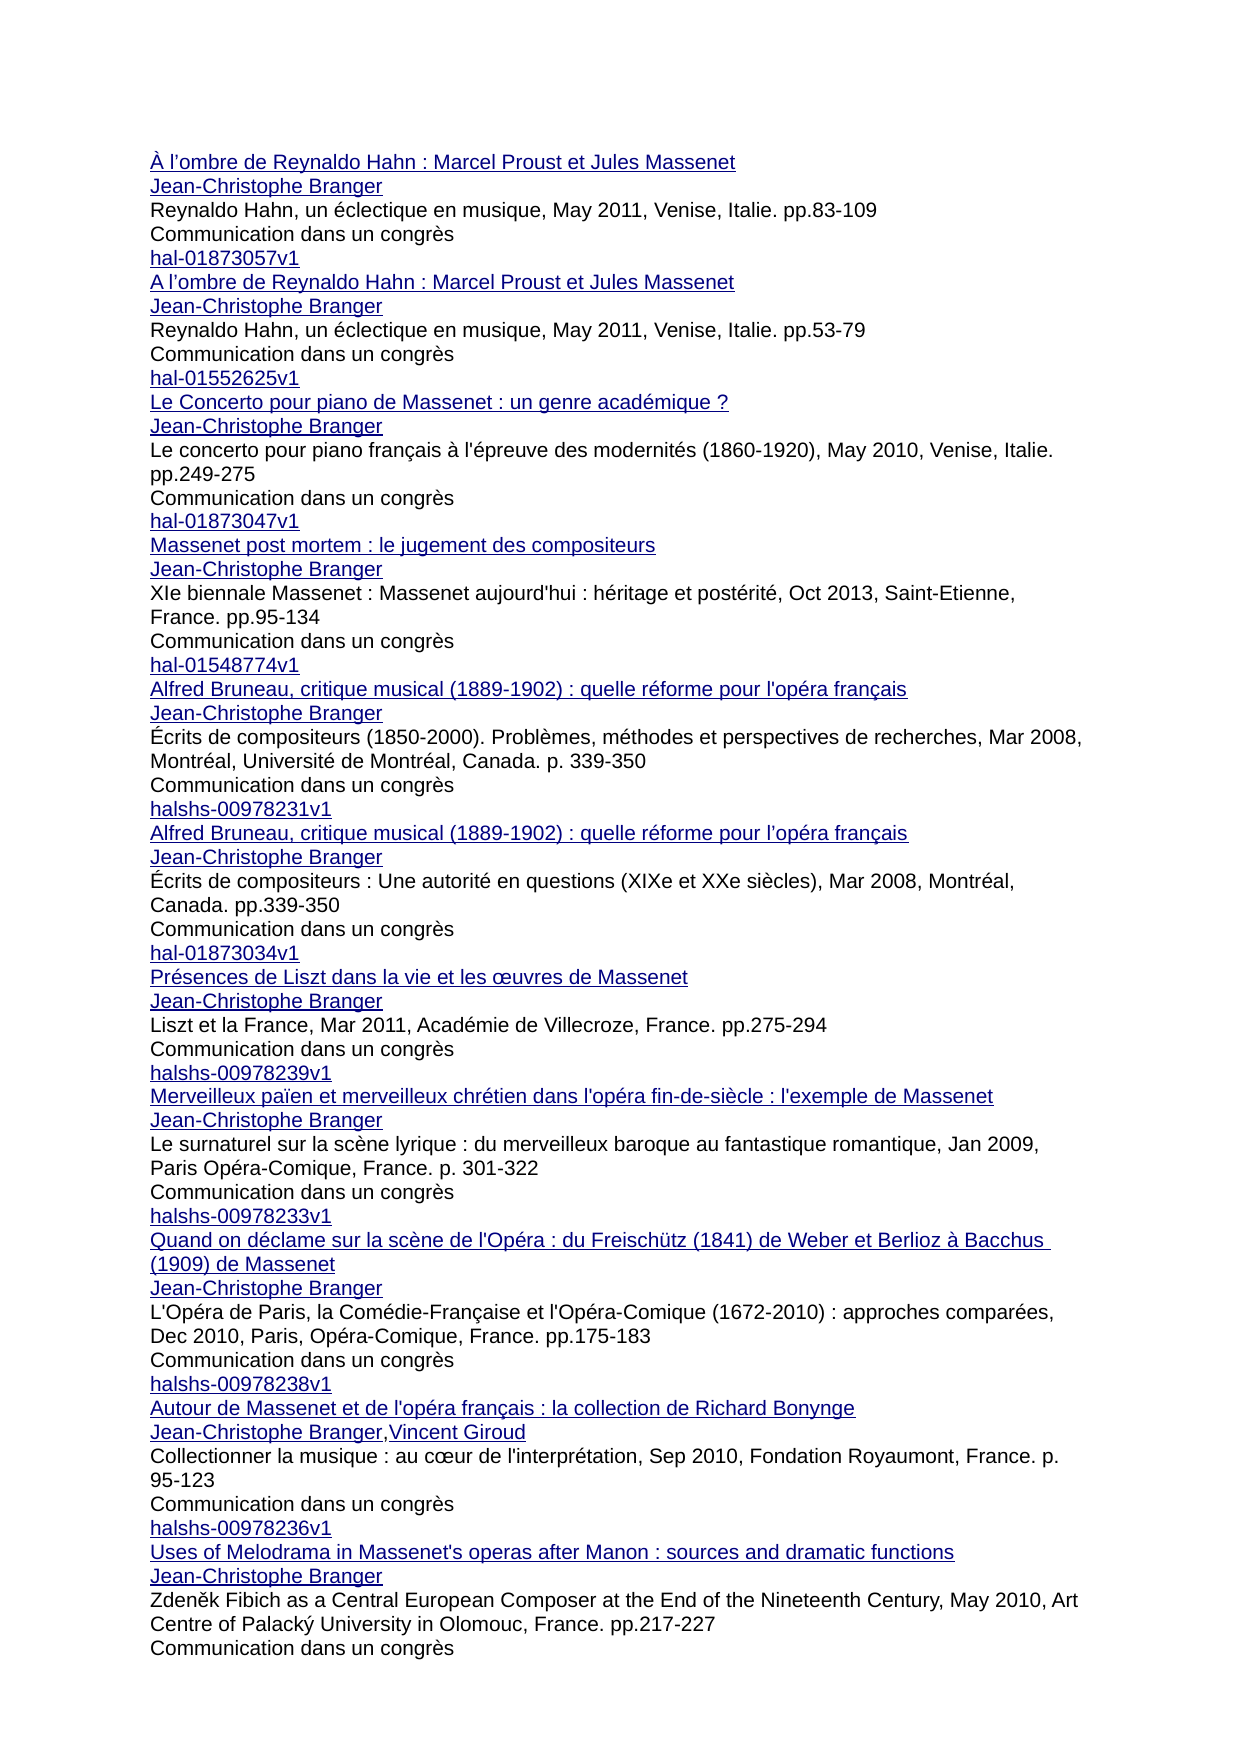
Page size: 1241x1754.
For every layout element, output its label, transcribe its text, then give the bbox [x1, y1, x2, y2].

table_cell Le Concerto pour piano de Massenet : un genre académique ? Jean-Christophe Branger Le concerto pour piano français à l'épreuve des modernités (1860-1920), May 2010, Venise, Italie. pp.249-275 Communication dans un congrès hal-01873047v1 [150, 390, 1090, 533]
table_cell Présences de Liszt dans la vie et les œuvres de Massenet Jean-Christophe Branger Liszt et la France, Mar 2011, Académie de Villecroze, France. pp.275-294 Communication dans un congrès halshs-00978239v1 [150, 965, 1090, 1084]
table_cell Alfred Bruneau, critique musical (1889-1902) : quelle réforme pour l’opéra français Jean-Christophe Branger Écrits de compositeurs : Une autorité en questions (XIXe et XXe siècles), Mar 2008, Montréal, Canada. pp.339-350 Communication dans un congrès hal-01873034v1 [150, 821, 1090, 964]
table_cell Massenet post mortem : le jugement des compositeurs Jean-Christophe Branger XIe biennale Massenet : Massenet aujourd'hui : héritage et postérité, Oct 2013, Saint-Etienne, France. pp.95-134 Communication dans un congrès hal-01548774v1 [150, 533, 1090, 677]
table_cell À l’ombre de Reynaldo Hahn : Marcel Proust et Jules Massenet Jean-Christophe Branger Reynaldo Hahn, un éclectique en musique, May 2011, Venise, Italie. pp.83-109 Communication dans un congrès hal-01873057v1 [150, 150, 1090, 270]
table_cell Alfred Bruneau, critique musical (1889-1902) : quelle réforme pour l'opéra français Jean-Christophe Branger Écrits de compositeurs (1850-2000). Problèmes, méthodes et perspectives de recherches, Mar 2008, Montréal, Université de Montréal, Canada. p. 339-350 Communication dans un congrès halshs-00978231v1 [150, 677, 1090, 821]
table_cell Merveilleux païen et merveilleux chrétien dans l'opéra fin-de-siècle : l'exemple de Massenet Jean-Christophe Branger Le surnaturel sur la scène lyrique : du merveilleux baroque au fantastique romantique, Jan 2009, Paris Opéra-Comique, France. p. 301-322 Communication dans un congrès halshs-00978233v1 [150, 1084, 1090, 1228]
table_cell Autour de Massenet et de l'opéra français : la collection de Richard Bonynge Jean-Christophe Branger,Vincent Giroud Collectionner la musique : au cœur de l'interprétation, Sep 2010, Fondation Royaumont, France. p. 95-123 Communication dans un congrès halshs-00978236v1 [150, 1396, 1090, 1539]
table_cell A l’ombre de Reynaldo Hahn : Marcel Proust et Jules Massenet Jean-Christophe Branger Reynaldo Hahn, un éclectique en musique, May 2011, Venise, Italie. pp.53-79 Communication dans un congrès hal-01552625v1 [150, 270, 1090, 389]
table_cell Quand on déclame sur la scène de l'Opéra : du Freischütz (1841) de Weber et Berlioz à Bacchus (1909) de Massenet Jean-Christophe Branger L'Opéra de Paris, la Comédie-Française et l'Opéra-Comique (1672-2010) : approches comparées, Dec 2010, Paris, Opéra-Comique, France. pp.175-183 Communication dans un congrès halshs-00978238v1 [150, 1228, 1090, 1396]
table_cell Uses of Melodrama in Massenet's operas after Manon : sources and dramatic functions Jean-Christophe Branger Zdeněk Fibich as a Central European Composer at the End of the Nineteenth Century, May 2010, Art Centre of Palacký University in Olomouc, France. pp.217-227 Communication dans un congrès [150, 1540, 1090, 1659]
